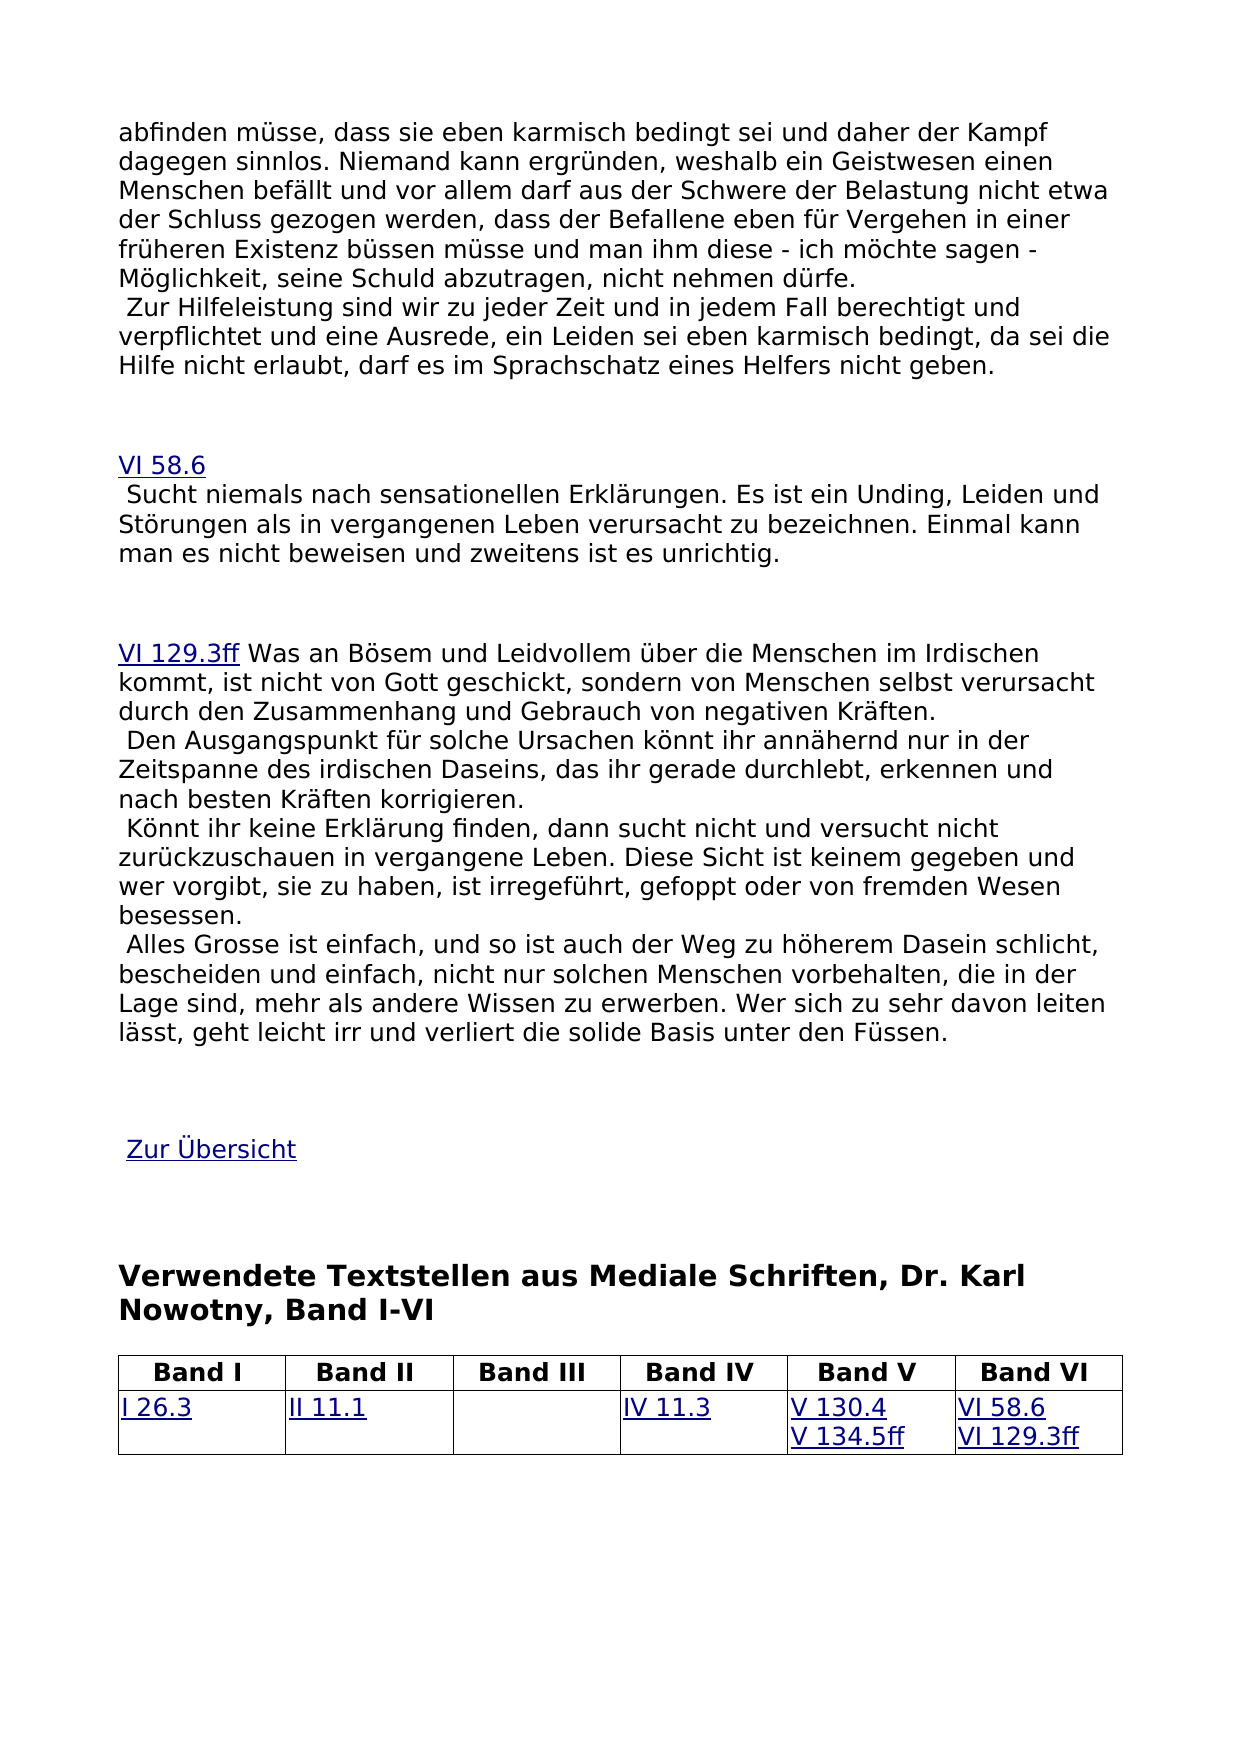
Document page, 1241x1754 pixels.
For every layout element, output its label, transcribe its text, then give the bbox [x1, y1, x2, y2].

table_cell IV 11.3 [621, 1391, 787, 1454]
table_cell V 130.4 V 134.5ff [788, 1391, 955, 1454]
table_header Band I [119, 1356, 285, 1390]
table_cell VI 58.6 VI 129.3ff [956, 1391, 1122, 1454]
table_header Band II [286, 1356, 453, 1390]
table_header Band VI [956, 1356, 1122, 1390]
table_cell I 26.3 [119, 1391, 285, 1454]
table_header Band IV [621, 1356, 787, 1390]
table_cell [454, 1391, 620, 1454]
subtitle Verwendete Textstellen aus Mediale Schriften, Dr. Karl Nowotny, Band I-VI [118, 1260, 1122, 1328]
table_cell II 11.1 [286, 1391, 453, 1454]
text VI 129.3ff Was an Bösem und Leidvollem über die Menschen im Irdi­schen kommt, ist nicht von Gott geschickt, sondern von Menschen selbst verursacht durch den Zusammen­hang und Gebrauch von negativen Kräften. Den Ausgangspunkt für solche Ursachen könnt ihr an­nä­hernd nur in der Zeitspanne des irdischen Daseins, das ihr gerade durchlebt, erkennen und nach besten Kräften korrigieren. Könnt ihr keine Erklärung finden, dann sucht nicht und versucht nicht zurückzuschauen in vergangene Leben. Diese Sicht ist keinem gegeben und wer vorgibt, sie zu haben, ist irregeführt, gefoppt oder von fremden Wesen besessen. Alles Grosse ist einfach, und so ist auch der Weg zu höherem Dasein schlicht, bescheiden und einfach, nicht nur solchen Menschen vorbehalten, die in der Lage sind, mehr als andere Wissen zu erwerben. Wer sich zu sehr davon leiten lässt, geht leicht irr und verliert die solide Basis unter den Füssen. Zur Übersicht [118, 639, 1122, 1222]
table_header Band V [788, 1356, 955, 1390]
table_header Band III [454, 1356, 620, 1390]
text VI 58.6 Sucht niemals nach sensationellen Erklärungen. Es ist ein Unding, Leiden und Störungen als in vergangenen Leben verursacht zu bezeichnen. Einmal kann man es nicht beweisen und zweitens ist es unrichtig. [118, 451, 1122, 626]
text abfinden müsse, dass sie eben kar­misch bedingt sei und daher der Kampf dagegen sinnlos. Nie­mand kann ergründen, weshalb ein Geistwesen einen Men­schen befällt und vor allem darf aus der Schwere der Belastung nicht etwa der Schluss gezogen werden, dass der Befallene eben für Vergehen in einer früheren Existenz büssen müsse und man ihm diese - ich möchte sagen - Möglichkeit, seine Schuld abzutragen, nicht nehmen dürfe. Zur Hilfeleistung sind wir zu jeder Zeit und in jedem Fall berechtigt und verpflichtet und eine Ausrede, ein Leiden sei eben karmisch bedingt, da sei die Hilfe nicht erlaubt, darf es im Sprach­schatz eines Helfers nicht geben. [118, 118, 1122, 439]
